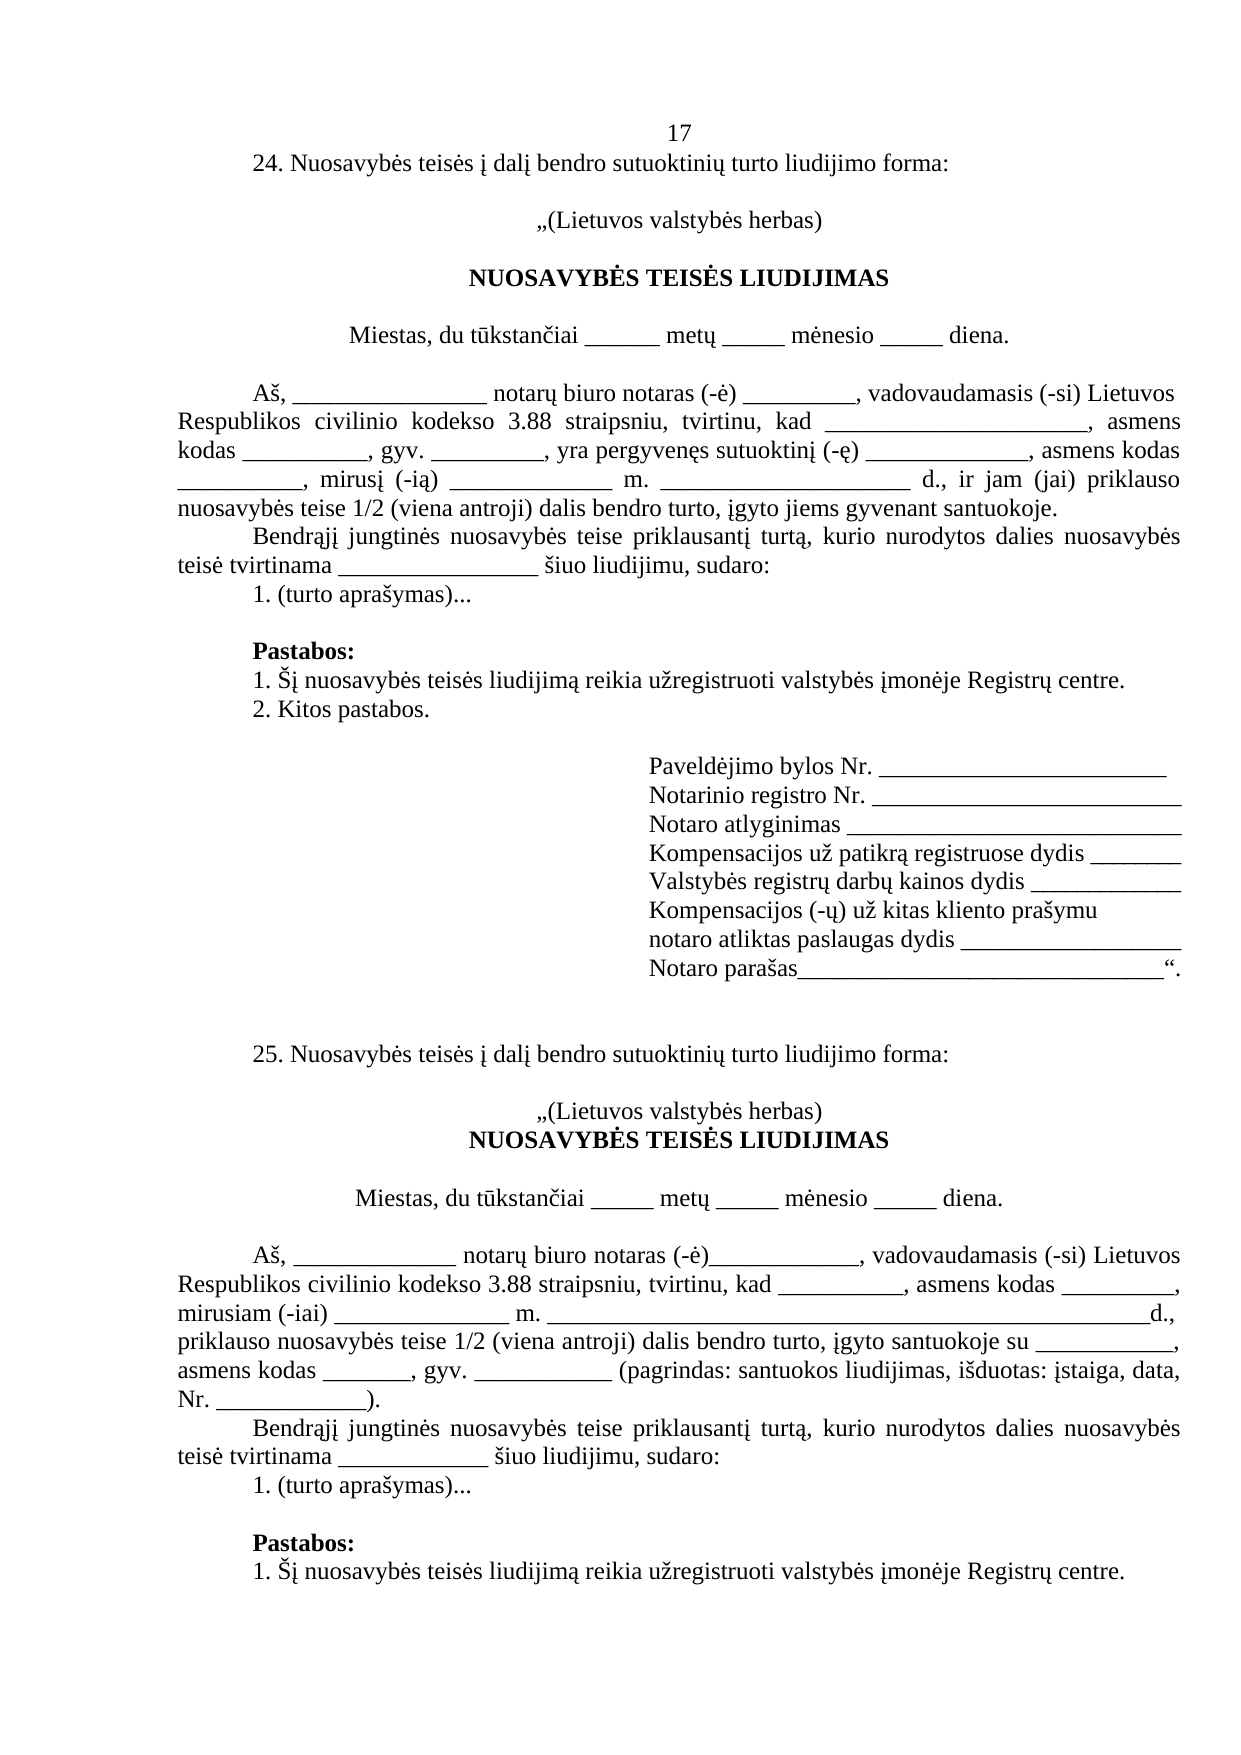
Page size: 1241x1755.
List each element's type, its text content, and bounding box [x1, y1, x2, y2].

text Respublikos civilinio kodekso 3.88 straipsniu, tvirtinu, kad _____________________, asmens kodas __________, gyv. _________, yra pergyvenęs sutuoktinį (-ę) _____________, asmens kodas __________, mirusį (-ią) _____________ m. ____________________ d., ir jam (jai) priklauso nuosavybės teise 1/2 (viena antroji) dalis bendro turto, įgyto jiems gyvenant santuokoje. [177, 406, 1181, 521]
text Notaro parašas “. [177, 953, 1181, 981]
text 24. Nuosavybės teisės į dalį bendro sutuoktinių turto liudijimo forma: [177, 148, 1181, 176]
text 2. Kitos pastabos. [177, 694, 1181, 723]
text 1. Šį nuosavybės teisės liudijimą reikia užregistruoti valstybės įmonėje Registrų centre. [177, 1556, 1181, 1585]
text 1. (turto aprašymas)... [177, 1470, 1181, 1499]
text 25. Nuosavybės teisės į dalį bendro sutuoktinių turto liudijimo forma: [177, 1039, 1181, 1068]
text Valstybės registrų darbų kainos dydis [177, 866, 1181, 895]
text „(Lietuvos valstybės herbas) [177, 205, 1181, 234]
text Miestas, du tūkstančiai _____ metų _____ mėnesio _____ diena. [177, 1183, 1181, 1211]
text Pastabos: [177, 1528, 1181, 1556]
text Pastabos: [177, 636, 1181, 665]
text Paveldėjimo bylos Nr. _______________________ [177, 751, 1181, 780]
text Notaro atlyginimas [177, 809, 1181, 838]
text 1. Šį nuosavybės teisės liudijimą reikia užregistruoti valstybės įmonėje Registrų centre. [177, 665, 1181, 694]
text Notarinio registro Nr. [177, 780, 1181, 809]
text 1. (turto aprašymas)... [177, 579, 1181, 608]
text Aš, notarų biuro notaras (-ė) _________, vadovaudamasis (-si) Lietuvos [177, 378, 1181, 406]
text Aš, _____________ notarų biuro notaras (-ė)____________, vadovaudamasis (-si) Lietuvos Respublikos civilinio kodekso 3.88 straipsniu, tvirtinu, kad __________, asmens kodas _________, mirusiam (-iai) ______________ m. d., [177, 1240, 1181, 1326]
text „(Lietuvos valstybės herbas) [177, 1096, 1181, 1125]
text Miestas, du tūkstančiai ______ metų _____ mėnesio _____ diena. [177, 320, 1181, 349]
text NUOSAVYBĖS TEISĖS LIUDIJIMAS [177, 263, 1181, 291]
text Bendrąjį jungtinės nuosavybės teise priklausantį turtą, kurio nurodytos dalies nuosavybės teisė tvirtinama ________________ šiuo liudijimu, sudaro: [177, 521, 1181, 579]
text Kompensacijos (-ų) už kitas kliento prašymu [177, 895, 1181, 924]
text notaro atliktas paslaugas dydis [177, 924, 1181, 953]
text Kompensacijos už patikrą registruose dydis [177, 838, 1181, 866]
text priklauso nuosavybės teise 1/2 (viena antroji) dalis bendro turto, įgyto santuokoje su ___________, asmens kodas _______, gyv. ___________ (pagrindas: santuokos liudijimas, išduotas: įstaiga, data, Nr. ____________). [177, 1326, 1181, 1413]
text NUOSAVYBĖS TEISĖS LIUDIJIMAS [177, 1125, 1181, 1154]
text Bendrąjį jungtinės nuosavybės teise priklausantį turtą, kurio nurodytos dalies nuosavybės teisė tvirtinama ____________ šiuo liudijimu, sudaro: [177, 1413, 1181, 1470]
